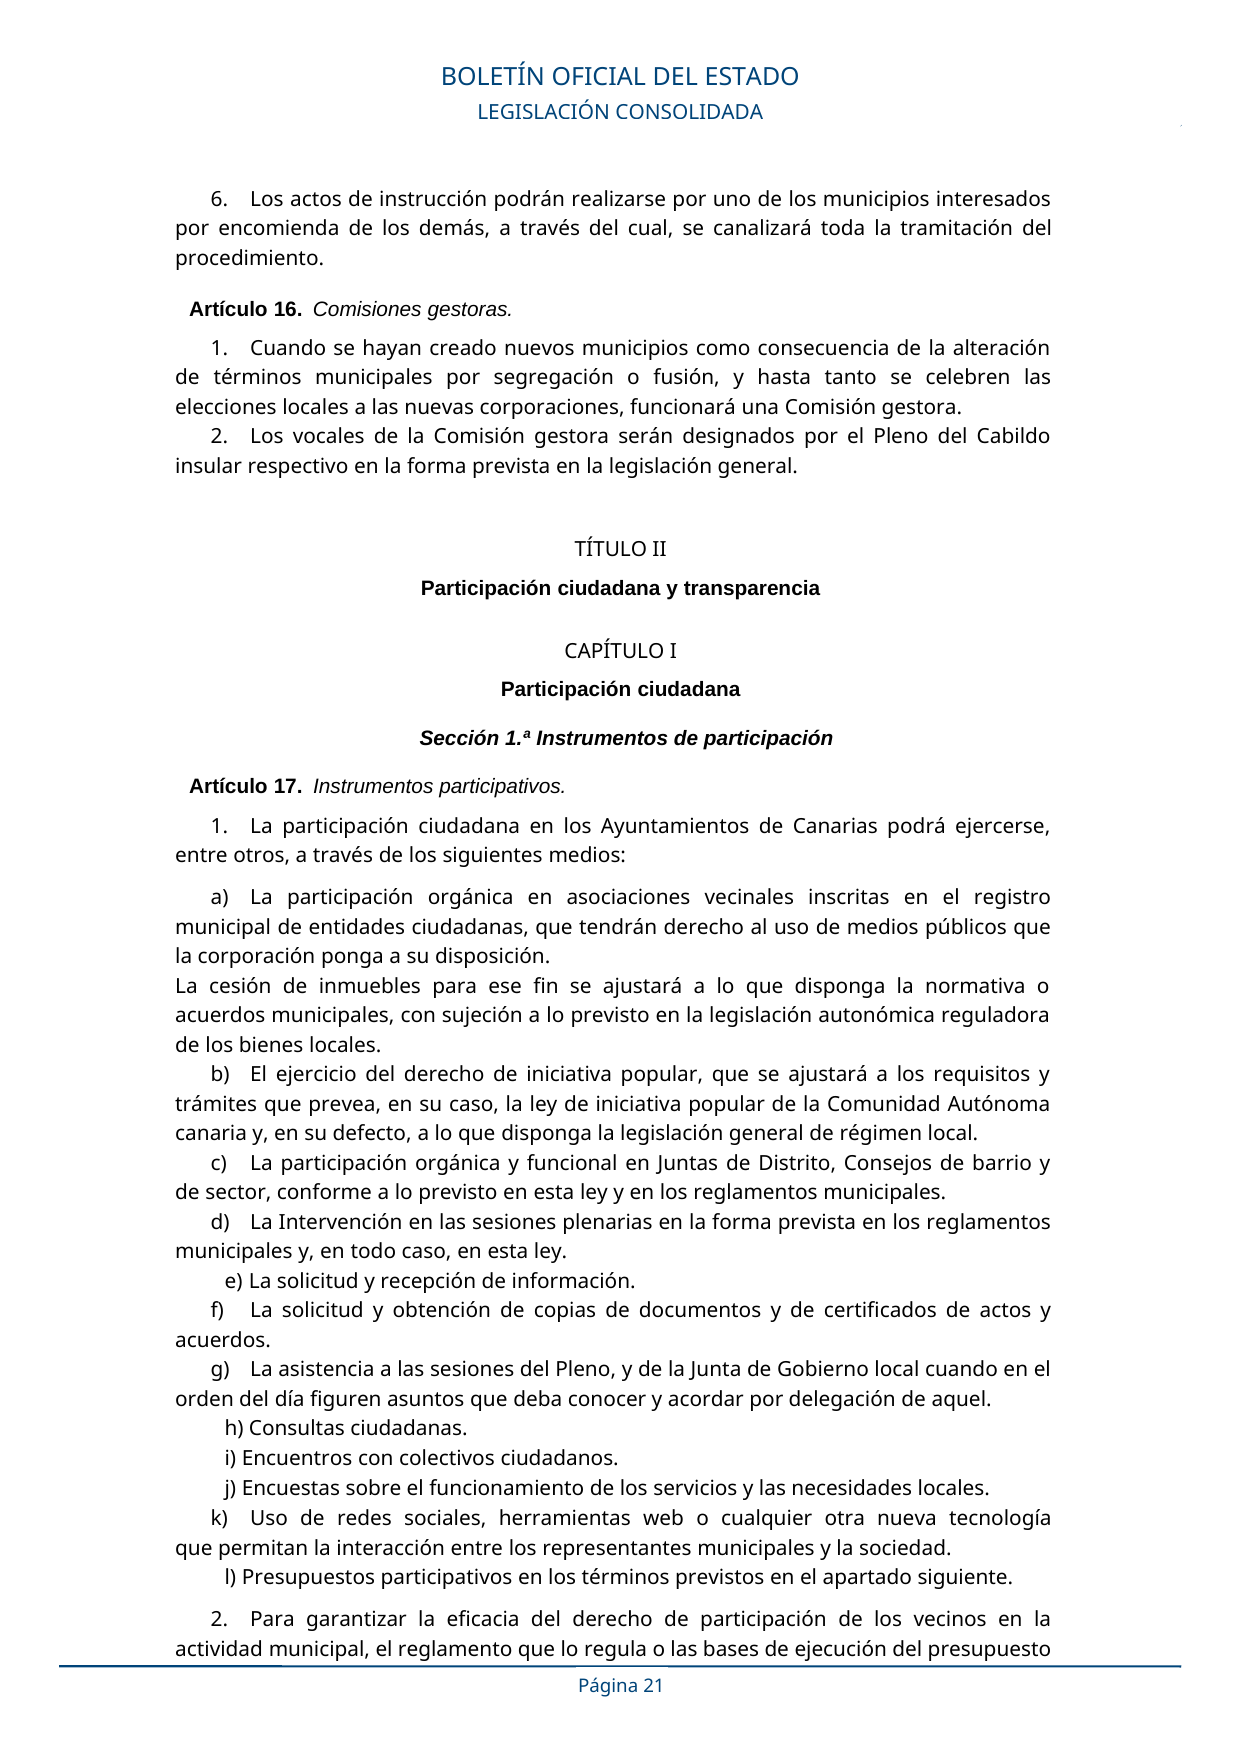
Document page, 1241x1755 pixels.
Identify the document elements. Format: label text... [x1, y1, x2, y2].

list La participación ciudadana en los Ayuntamientos de Canarias podrá ejercerse, entre otros, a través de los siguientes medios: [175, 811, 1052, 869]
text CAPÍTULO I [189, 636, 1052, 664]
list La solicitud y recepción de información. [224, 1266, 1066, 1294]
list Encuentros con colectivos ciudadanos. [224, 1443, 1066, 1472]
subtitle Participación ciudadana y transparencia [189, 575, 1052, 599]
subtitle Participación ciudadana [189, 677, 1052, 701]
text Artículo 17. Instrumentos participativos. [189, 774, 1066, 798]
list La participación orgánica y funcional en Juntas de Distrito, Consejos de barrio y de sector, conforme a lo previsto en esta ley y en los reglamentos municipales. [175, 1148, 1052, 1206]
list Para garantizar la eficacia del derecho de participación de los vecinos en la actividad municipal, el reglamento que lo regula o las bases de ejecución del presupuesto [175, 1604, 1052, 1662]
list Uso de redes sociales, herramientas web o cualquier otra nueva tecnología que permitan la interacción entre los representantes municipales y la sociedad. [175, 1503, 1052, 1561]
list Cuando se hayan creado nuevos municipios como consecuencia de la alteración de términos municipales por segregación o fusión, y hasta tanto se celebren las elecciones locales a las nuevas corporaciones, funcionará una Comisión gestora. [175, 333, 1052, 420]
subtitle Sección 1.ª Instrumentos de participación [189, 726, 1066, 750]
list Encuestas sobre el funcionamiento de los servicios y las necesidades locales. [224, 1473, 1066, 1502]
list La asistencia a las sesiones del Pleno, y de la Junta de Gobierno local cuando en el orden del día figuren asuntos que deba conocer y acordar por delegación de aquel. [175, 1354, 1052, 1412]
list La participación orgánica en asociaciones vecinales inscritas en el registro municipal de entidades ciudadanas, que tendrán derecho al uso de medios públicos que la corporación ponga a su disposición. [175, 882, 1052, 970]
text Artículo 16. Comisiones gestoras. [189, 296, 1066, 320]
list Los actos de instrucción podrán realizarse por uno de los municipios interesados por encomienda de los demás, a través del cual, se canalizará toda la tramitación del procedimiento. [175, 184, 1052, 271]
list La Intervención en las sesiones plenarias en la forma prevista en los reglamentos municipales y, en todo caso, en esta ley. [175, 1207, 1052, 1265]
text La cesión de inmuebles para ese fin se ajustará a lo que disponga la normativa o acuerdos municipales, con sujeción a lo previsto en la legislación autonómica reguladora de los bienes locales. [175, 971, 1052, 1058]
list La solicitud y obtención de copias de documentos y de certificados de actos y acuerdos. [175, 1296, 1052, 1353]
list Los vocales de la Comisión gestora serán designados por el Pleno del Cabildo insular respectivo en la forma prevista en la legislación general. [175, 421, 1051, 479]
list El ejercicio del derecho de iniciativa popular, que se ajustará a los requisitos y trámites que prevea, en su caso, la ley de iniciativa popular de la Comunidad Autónoma canaria y, en su defecto, a lo que disponga la legislación general de régimen local. [175, 1059, 1052, 1147]
text TÍTULO II [189, 534, 1052, 563]
list Consultas ciudadanas. [224, 1413, 1066, 1442]
list Presupuestos participativos en los términos previstos en el apartado siguiente. [224, 1562, 1066, 1591]
